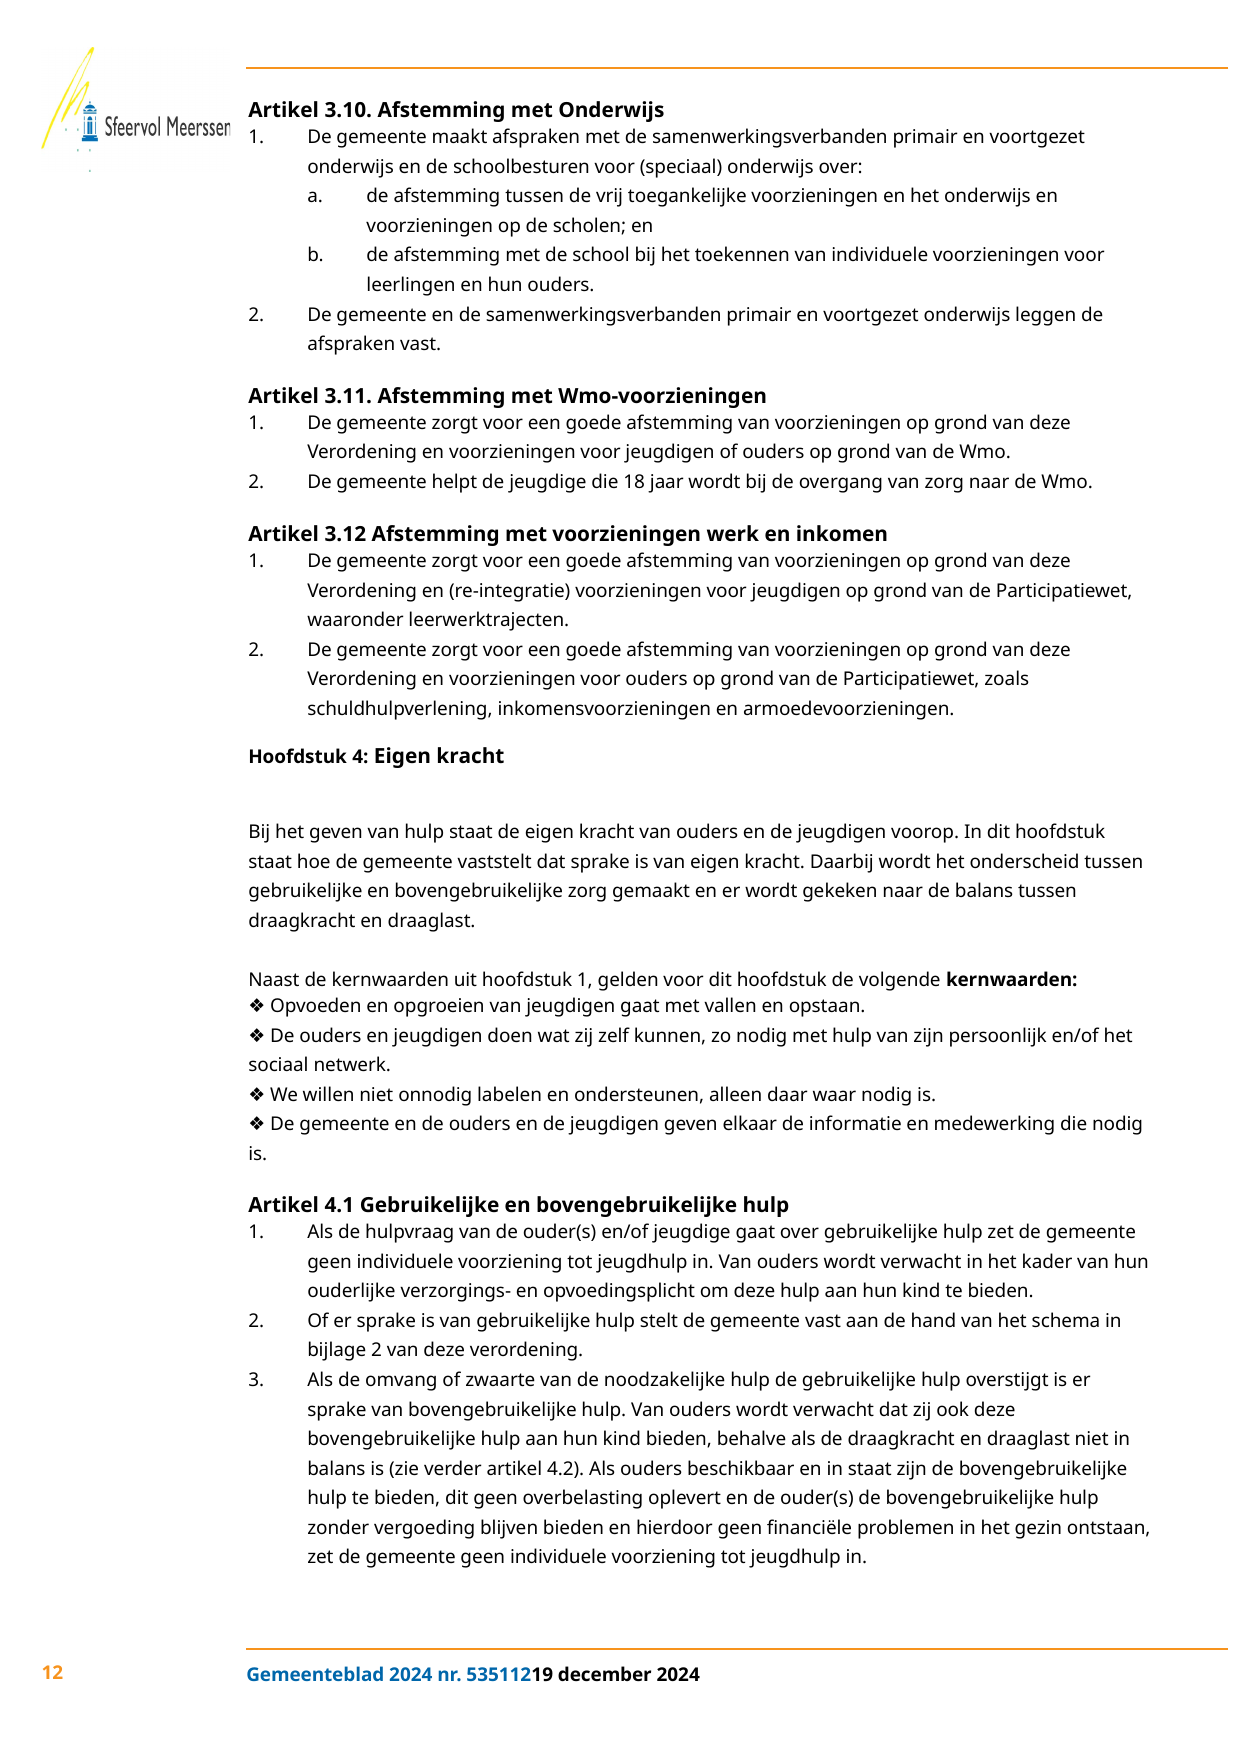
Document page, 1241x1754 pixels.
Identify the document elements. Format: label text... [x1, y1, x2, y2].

list De gemeente helpt de jeugdige die 18 jaar wordt bij de overgang van zorg naar de Wmo. [248, 468, 1152, 494]
list Of er sprake is van gebruikelijke hulp stelt de gemeente vast aan de hand van het schema in bijlage 2 van deze verordening. [248, 1307, 1152, 1362]
table_cell ❖ Opvoeden en opgroeien van jeugdigen gaat met vallen en opstaan. ❖ De ouders en jeugdigen doen wat zij zelf kunnen, zo nodig met hulp van zijn persoonlijk en/of het sociaal netwerk. ❖ We willen niet onnodig labelen en ondersteunen, alleen daar waar nodig is. ❖ De gemeente en de ouders en de jeugdigen geven elkaar de informatie en medewerking die nodig is. [248, 992, 1152, 1166]
list Als de hulpvraag van de ouder(s) en/of jeugdige gaat over gebruikelijke hulp zet de gemeente geen individuele voorziening tot jeugdhulp in. Van ouders wordt verwacht in het kader van hun ouderlijke verzorgings- en opvoedingsplicht om deze hulp aan hun kind te bieden. [248, 1218, 1152, 1303]
list Als de omvang of zwaarte van de noodzakelijke hulp de gebruikelijke hulp overstijgt is er sprake van bovengebruikelijke hulp. Van ouders wordt verwacht dat zij ook deze bovengebruikelijke hulp aan hun kind bieden, behalve als de draagkracht en draaglast niet in balans is (zie verder artikel 4.2). Als ouders beschikbaar en in staat zijn de bovengebruikelijke hulp te bieden, dit geen overbelasting oplevert en de ouder(s) de bovengebruikelijke hulp zonder vergoeding blijven bieden en hierdoor geen financiële problemen in het gezin ontstaan, zet de gemeente geen individuele voorziening tot jeugdhulp in. [248, 1366, 1152, 1569]
text Bij het geven van hulp staat de eigen kracht van ouders en de jeugdigen voorop. In dit hoofdstuk staat hoe de gemeente vaststelt dat sprake is van eigen kracht. Daarbij wordt het onderscheid tussen gebruikelijke en bovengebruikelijke zorg gemaakt en er wordt gekeken naar de balans tussen draagkracht en draaglast. [248, 818, 1152, 933]
list De gemeente zorgt voor een goede afstemming van voorzieningen op grond van deze Verordening en voorzieningen voor jeugdigen of ouders op grond van de Wmo. [248, 409, 1152, 464]
list De gemeente zorgt voor een goede afstemming van voorzieningen op grond van deze Verordening en voorzieningen voor ouders op grond van de Participatiewet, zoals schuldhulpverlening, inkomensvoorzieningen en armoedevoorzieningen. [248, 636, 1152, 721]
list De gemeente en de samenwerkingsverbanden primair en voortgezet onderwijs leggen de afspraken vast. [248, 301, 1152, 356]
list De gemeente zorgt voor een goede afstemming van voorzieningen op grond van deze Verordening en (re-integratie) voorzieningen voor jeugdigen op grond van de Participatiewet, waaronder leerwerktrajecten. [248, 547, 1152, 632]
table_header Naast de kernwaarden uit hoofdstuk 1, gelden voor dit hoofdstuk de volgende kernwaarden: [248, 966, 1152, 992]
text Artikel 3.10. Afstemming met Onderwijs [248, 95, 1152, 123]
text Artikel 3.12 Afstemming met voorzieningen werk en inkomen [248, 519, 1152, 547]
list de afstemming tussen de vrij toegankelijke voorzieningen en het onderwijs en voorzieningen op de scholen; en [307, 182, 1152, 238]
text Artikel 3.11. Afstemming met Wmo-voorzieningen [248, 381, 1152, 409]
list De gemeente maakt afspraken met de samenwerkingsverbanden primair en voortgezet onderwijs en de schoolbesturen voor (speciaal) onderwijs over: [248, 123, 1152, 178]
text Hoofdstuk 4: Eigen kracht [248, 741, 1152, 769]
picture [41, 47, 231, 172]
text Artikel 4.1 Gebruikelijke en bovengebruikelijke hulp [248, 1190, 1152, 1218]
list de afstemming met de school bij het toekennen van individuele voorzieningen voor leerlingen en hun ouders. [307, 242, 1152, 297]
